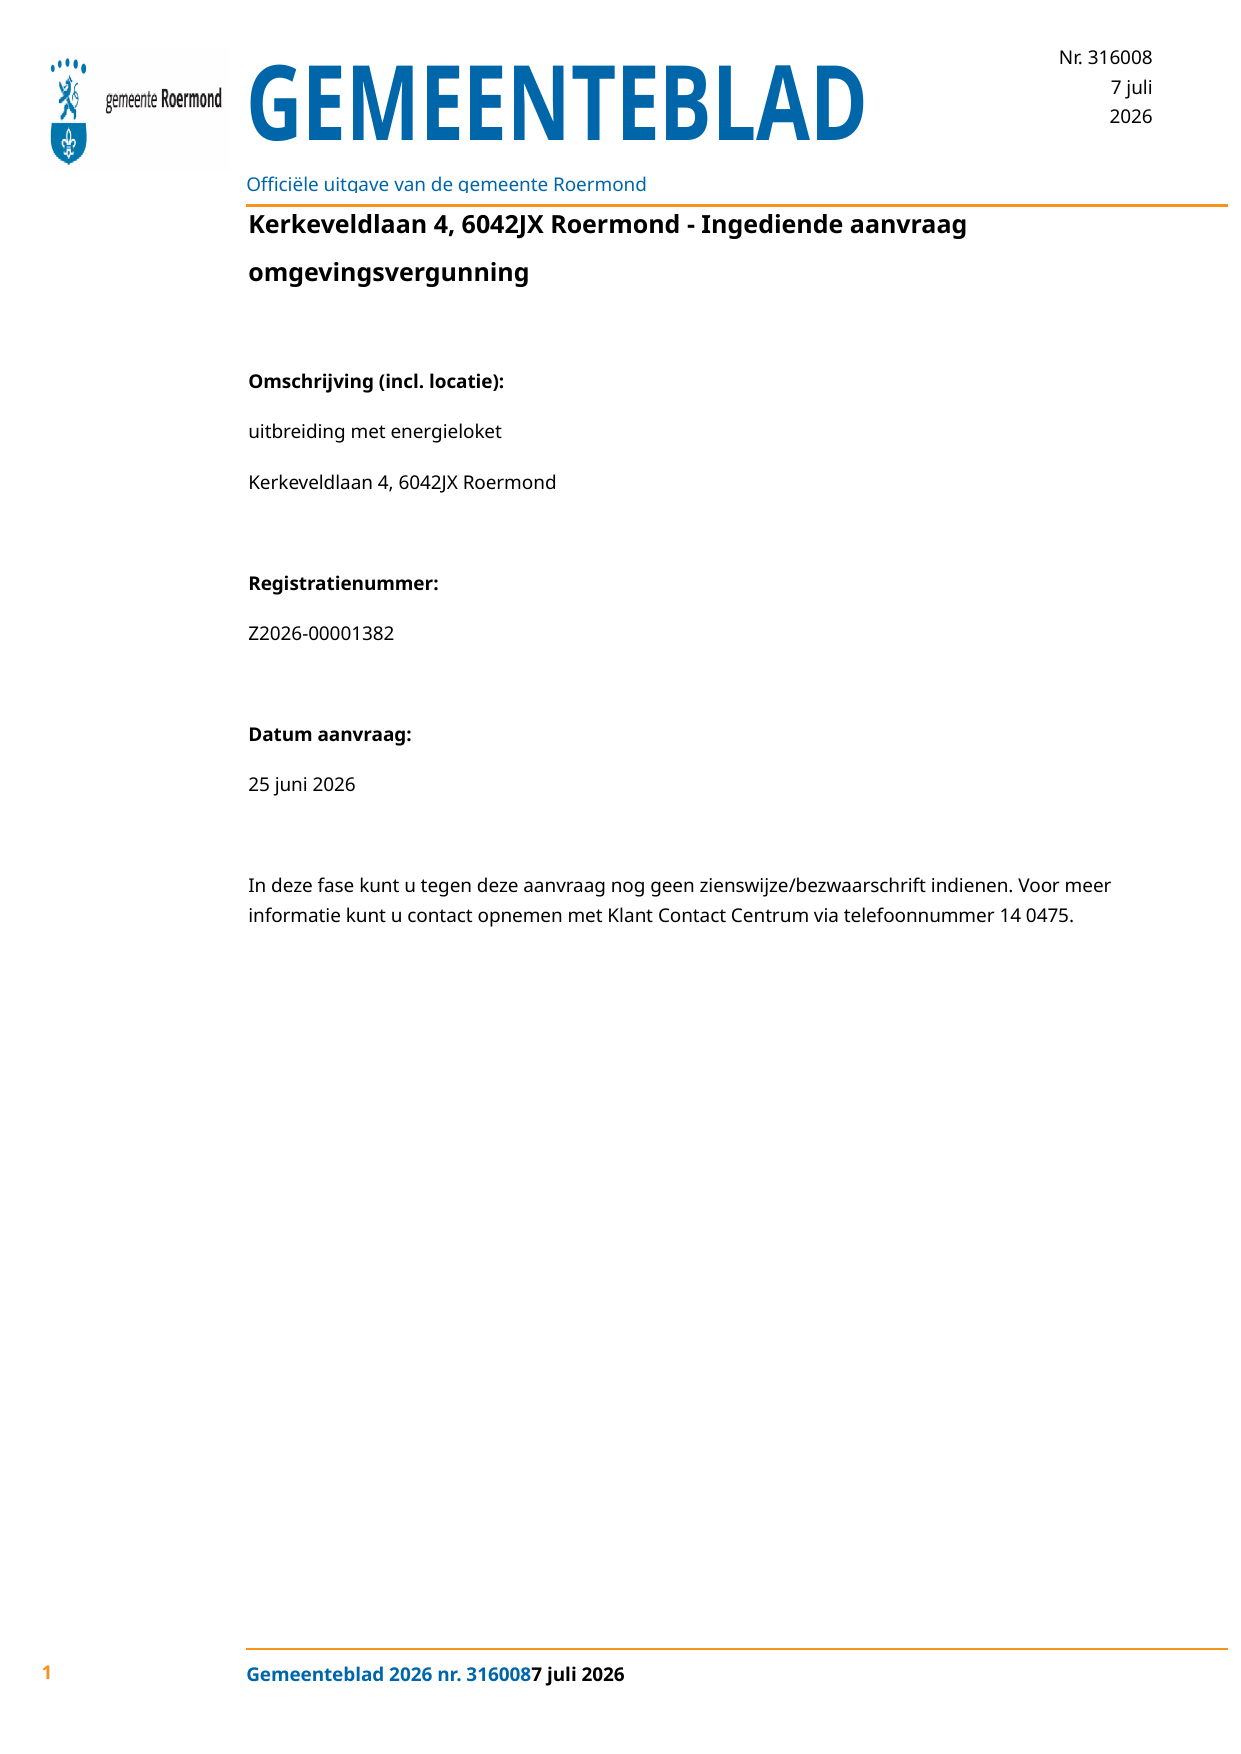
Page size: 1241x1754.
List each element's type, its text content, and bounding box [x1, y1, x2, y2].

text uitbreiding met energieloket [248, 419, 1152, 444]
text Kerkeveldlaan 4, 6042JX Roermond [248, 469, 1152, 495]
text In deze fase kunt u tegen deze aanvraag nog geen zienswijze/bezwaarschrift indienen. Voor meer informatie kunt u contact opnemen met Klant Contact Centrum via telefoonnummer 14 0475. [248, 872, 1152, 928]
picture [41, 47, 231, 172]
text Z2026-00001382 [248, 620, 1152, 646]
text 25 juni 2026 [248, 772, 1152, 797]
text Datum aanvraag: [248, 721, 1152, 747]
text Kerkeveldlaan 4, 6042JX Roermond - Ingediende aanvraag omgevingsvergunning [248, 207, 1152, 288]
text Registratienummer: [248, 570, 1152, 596]
text Omschrijving (incl. locatie): [248, 368, 1152, 394]
